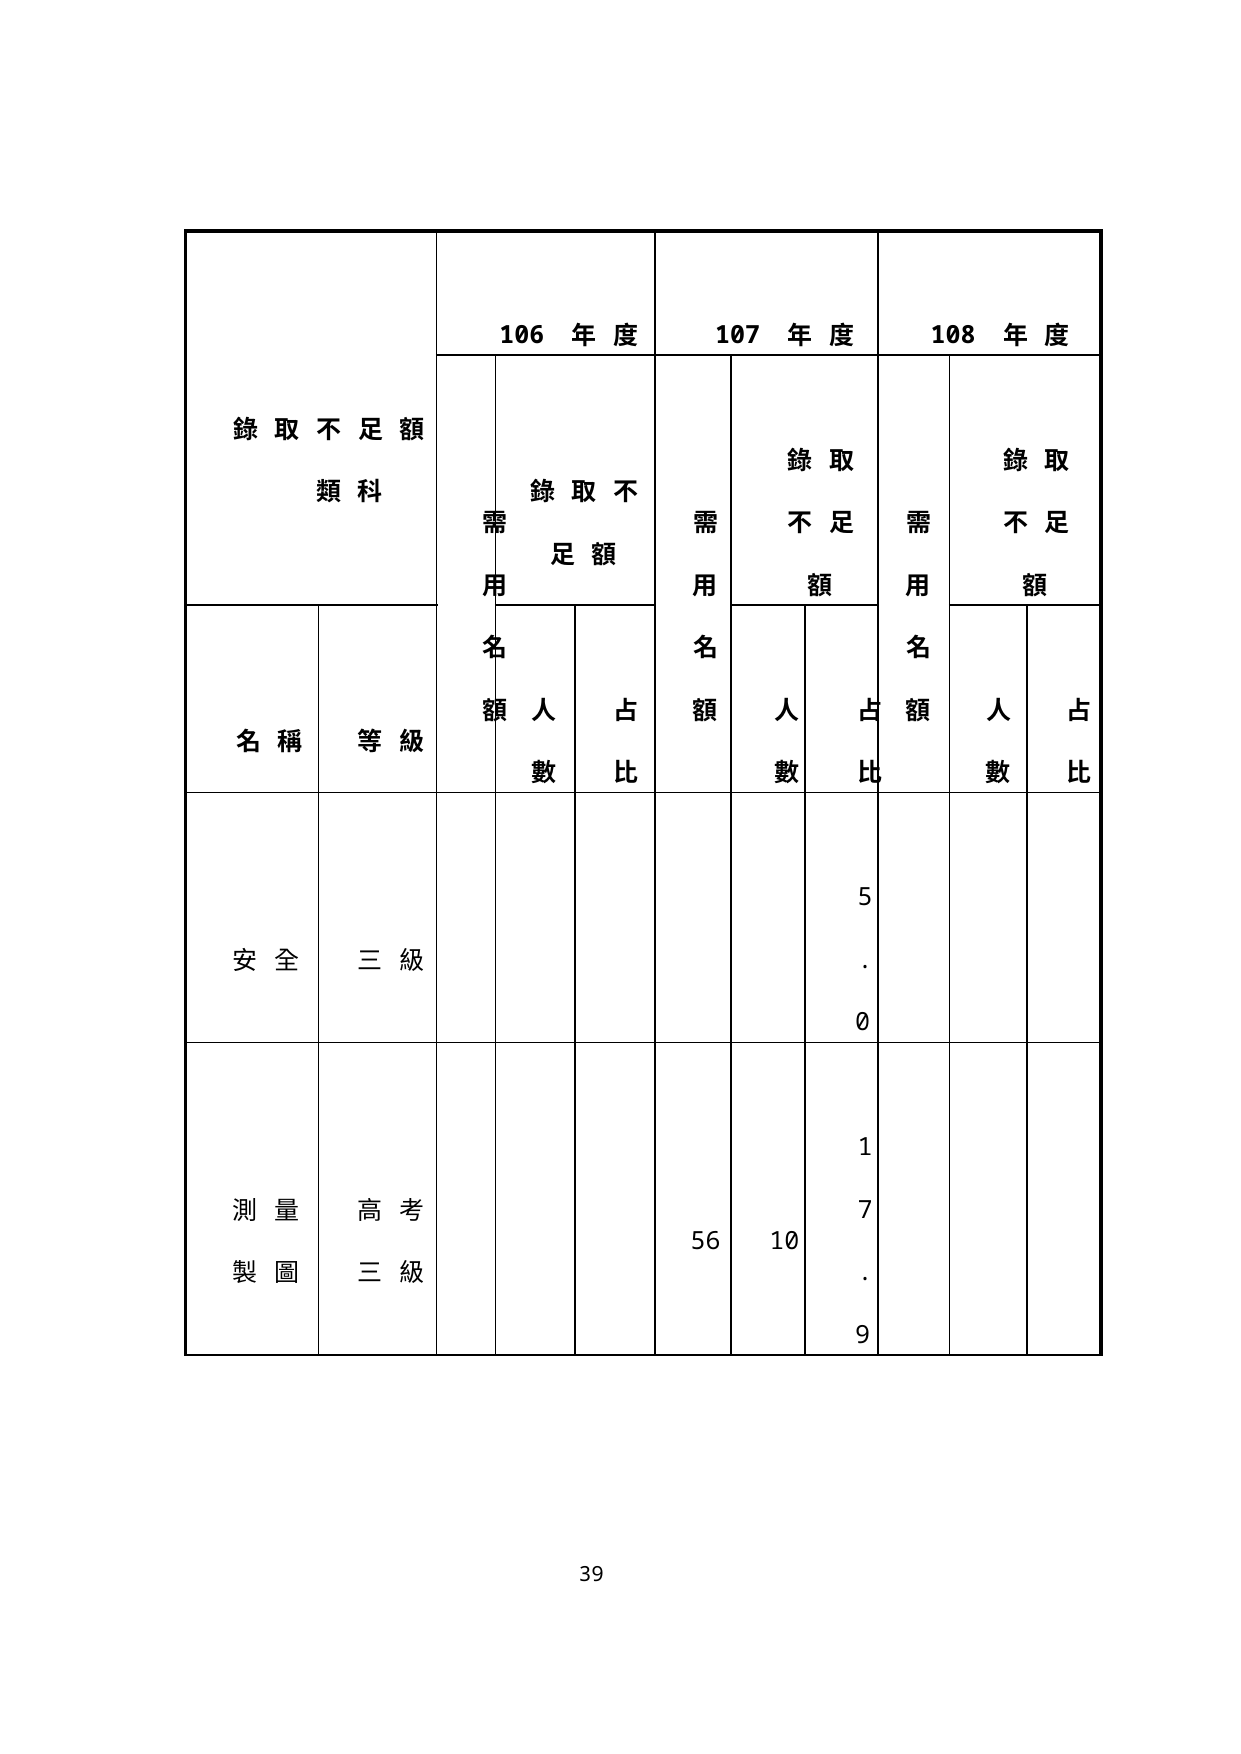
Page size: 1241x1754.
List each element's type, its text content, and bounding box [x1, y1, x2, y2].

table_cell 三級 [319, 793, 436, 1042]
table_cell 17.9 [806, 1043, 877, 1354]
table_cell 56 [656, 1043, 730, 1354]
table_cell 測量製圖 [187, 1043, 318, 1354]
table_header 108年度 [879, 233, 1099, 354]
table_cell [879, 1043, 949, 1354]
table_cell [732, 793, 804, 1042]
table_cell [576, 1043, 654, 1354]
table_cell 10 [732, 1043, 804, 1354]
table_cell 占比 [576, 606, 654, 792]
table_cell 需用 名額 [437, 356, 495, 792]
table_cell [576, 793, 654, 1042]
table_cell 等級 [319, 606, 436, 792]
table_cell [950, 1043, 1026, 1354]
table_cell 占比 [1028, 606, 1099, 792]
table_cell [496, 1043, 574, 1354]
table_cell 需用 名額 [879, 356, 949, 792]
table_cell [879, 793, 949, 1042]
table_cell 錄取不足額 [496, 356, 654, 604]
table_header 106年度 [437, 233, 654, 354]
table_header 107年度 [656, 233, 877, 354]
table_cell [496, 793, 574, 1042]
table_cell 錄取不足額 [732, 356, 877, 604]
table_cell 人數 [496, 606, 574, 792]
table_cell 人數 [732, 606, 804, 792]
table_cell 占比 [806, 606, 877, 792]
table_cell [437, 1043, 495, 1354]
table_cell 錄取不足額 [950, 356, 1099, 604]
table_cell [950, 793, 1026, 1042]
table_cell 5.0 [806, 793, 877, 1042]
table_cell [437, 793, 495, 1042]
table_cell [1028, 1043, 1099, 1354]
table_cell 名稱 [187, 606, 318, 792]
table_cell 人數 [950, 606, 1026, 792]
table_cell 高考三級 [319, 1043, 436, 1354]
table_cell [656, 793, 730, 1042]
table_header 錄取不足額類科 [187, 233, 436, 604]
table_cell [1028, 793, 1099, 1042]
table_cell 安全 [187, 793, 318, 1042]
table_cell 需用 名額 [656, 356, 730, 792]
